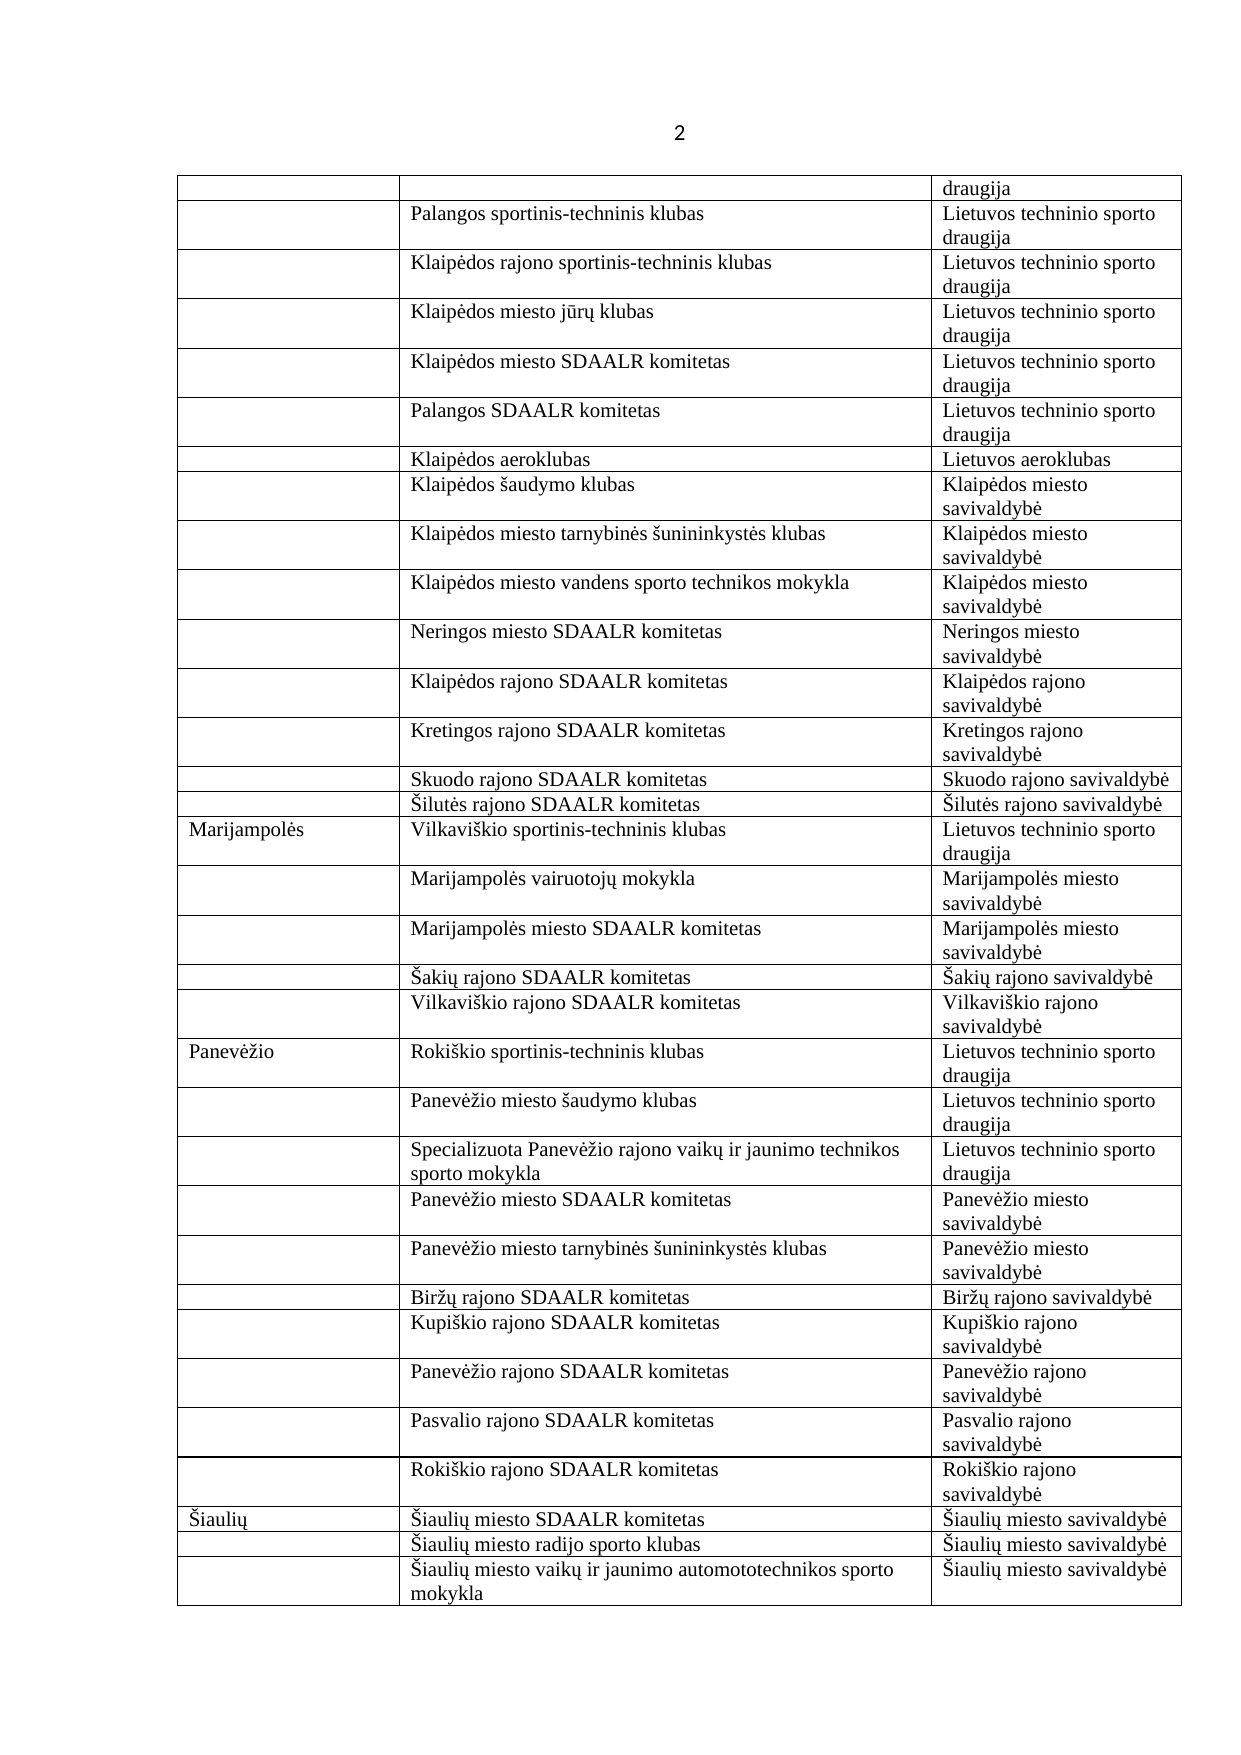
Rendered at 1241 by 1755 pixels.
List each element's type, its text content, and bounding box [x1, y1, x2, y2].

table_cell [178, 201, 399, 249]
table_cell [178, 916, 399, 964]
table_cell Biržų rajono savivaldybė [932, 1285, 1181, 1309]
table_cell Šilutės rajono savivaldybė [932, 792, 1181, 816]
table_cell Skuodo rajono savivaldybė [932, 767, 1181, 791]
table_cell [178, 1408, 399, 1456]
table_cell Klaipėdos miesto savivaldybė [932, 521, 1181, 569]
table_cell Panevėžio miesto tarnybinės šunininkystės klubas [400, 1236, 931, 1284]
table_cell Šakių rajono savivaldybė [932, 965, 1181, 989]
table_cell Panevėžio rajono SDAALR komitetas [400, 1359, 931, 1407]
table_cell [178, 1088, 399, 1136]
table_cell Panevėžio [178, 1039, 399, 1087]
table_cell Klaipėdos miesto jūrų klubas [400, 299, 931, 347]
table_cell [178, 1458, 399, 1506]
table_cell Neringos miesto SDAALR komitetas [400, 620, 931, 668]
table_cell Klaipėdos šaudymo klubas [400, 472, 931, 520]
table_cell Lietuvos techninio sporto draugija [932, 250, 1181, 298]
table_cell [178, 792, 399, 816]
table_cell [178, 521, 399, 569]
table_cell [178, 1236, 399, 1284]
table_cell Skuodo rajono SDAALR komitetas [400, 767, 931, 791]
table_cell Klaipėdos aeroklubas [400, 447, 931, 471]
table_cell [178, 866, 399, 914]
table_cell Klaipėdos miesto SDAALR komitetas [400, 349, 931, 397]
table_cell Rokiškio rajono savivaldybė [932, 1458, 1181, 1506]
table_cell Klaipėdos miesto savivaldybė [932, 570, 1181, 618]
table_cell [178, 1557, 399, 1605]
table_cell Panevėžio miesto savivaldybė [932, 1236, 1181, 1284]
table_cell Kretingos rajono savivaldybė [932, 718, 1181, 766]
table_cell [178, 1310, 399, 1358]
table_cell Lietuvos techninio sporto draugija [932, 1039, 1181, 1087]
table_cell Panevėžio rajono savivaldybė [932, 1359, 1181, 1407]
table_cell Lietuvos techninio sporto draugija [932, 1137, 1181, 1185]
table_cell Klaipėdos miesto vandens sporto technikos mokykla [400, 570, 931, 618]
table_cell Šiaulių miesto savivaldybė [932, 1532, 1181, 1556]
table_cell Šilutės rajono SDAALR komitetas [400, 792, 931, 816]
table_cell Lietuvos techninio sporto draugija [932, 349, 1181, 397]
table_cell [178, 349, 399, 397]
table_cell Pasvalio rajono SDAALR komitetas [400, 1408, 931, 1456]
table_cell Lietuvos techninio sporto draugija [932, 817, 1181, 865]
table_cell Vilkaviškio sportinis-techninis klubas [400, 817, 931, 865]
table_cell Šiaulių miesto savivaldybė [932, 1507, 1181, 1531]
table_cell Marijampolės [178, 817, 399, 865]
table_cell Vilkaviškio rajono savivaldybė [932, 990, 1181, 1038]
table_cell Lietuvos techninio sporto draugija [932, 398, 1181, 446]
table_cell Pasvalio rajono savivaldybė [932, 1408, 1181, 1456]
table_cell [178, 472, 399, 520]
table_cell Šiaulių miesto vaikų ir jaunimo automototechnikos sporto mokykla [400, 1557, 931, 1605]
table_cell Palangos sportinis-techninis klubas [400, 201, 931, 249]
table_cell [178, 990, 399, 1038]
table_cell Klaipėdos miesto tarnybinės šunininkystės klubas [400, 521, 931, 569]
table_cell Lietuvos techninio sporto draugija [932, 1088, 1181, 1136]
table_cell draugija [932, 176, 1181, 200]
table_cell [178, 718, 399, 766]
table_cell Šiaulių miesto radijo sporto klubas [400, 1532, 931, 1556]
table_cell [178, 1532, 399, 1556]
table_cell Panevėžio miesto šaudymo klubas [400, 1088, 931, 1136]
table_cell Marijampolės miesto SDAALR komitetas [400, 916, 931, 964]
table_cell Klaipėdos rajono savivaldybė [932, 669, 1181, 717]
table_cell Rokiškio sportinis-techninis klubas [400, 1039, 931, 1087]
table_cell Kupiškio rajono savivaldybė [932, 1310, 1181, 1358]
table_cell Panevėžio miesto SDAALR komitetas [400, 1186, 931, 1234]
table_cell Vilkaviškio rajono SDAALR komitetas [400, 990, 931, 1038]
table_cell [178, 570, 399, 618]
table_cell Šiaulių miesto SDAALR komitetas [400, 1507, 931, 1531]
table_cell Rokiškio rajono SDAALR komitetas [400, 1458, 931, 1506]
table_cell [178, 1285, 399, 1309]
table_cell [178, 620, 399, 668]
table_cell Neringos miesto savivaldybė [932, 620, 1181, 668]
table_cell Marijampolės miesto savivaldybė [932, 916, 1181, 964]
table_cell Šiaulių miesto savivaldybė [932, 1557, 1181, 1605]
table_cell [178, 1186, 399, 1234]
table_cell [178, 669, 399, 717]
table_cell Šiaulių [178, 1507, 399, 1531]
table_cell Lietuvos techninio sporto draugija [932, 299, 1181, 347]
table_cell Lietuvos aeroklubas [932, 447, 1181, 471]
table_cell [400, 176, 931, 200]
table_cell Specializuota Panevėžio rajono vaikų ir jaunimo technikos sporto mokykla [400, 1137, 931, 1185]
table_cell [178, 965, 399, 989]
table_cell Palangos SDAALR komitetas [400, 398, 931, 446]
table_cell Šakių rajono SDAALR komitetas [400, 965, 931, 989]
table_cell Kupiškio rajono SDAALR komitetas [400, 1310, 931, 1358]
table_cell [178, 176, 399, 200]
table_cell Klaipėdos miesto savivaldybė [932, 472, 1181, 520]
table_cell [178, 447, 399, 471]
table_cell [178, 250, 399, 298]
table_cell [178, 1137, 399, 1185]
table_cell [178, 299, 399, 347]
table_cell Biržų rajono SDAALR komitetas [400, 1285, 931, 1309]
table_cell Lietuvos techninio sporto draugija [932, 201, 1181, 249]
table_cell Marijampolės miesto savivaldybė [932, 866, 1181, 914]
table_cell Kretingos rajono SDAALR komitetas [400, 718, 931, 766]
table_cell [178, 398, 399, 446]
table_cell Klaipėdos rajono sportinis-techninis klubas [400, 250, 931, 298]
table_cell [178, 1359, 399, 1407]
table_cell Marijampolės vairuotojų mokykla [400, 866, 931, 914]
table_cell [178, 767, 399, 791]
table_cell Klaipėdos rajono SDAALR komitetas [400, 669, 931, 717]
table_cell Panevėžio miesto savivaldybė [932, 1186, 1181, 1234]
